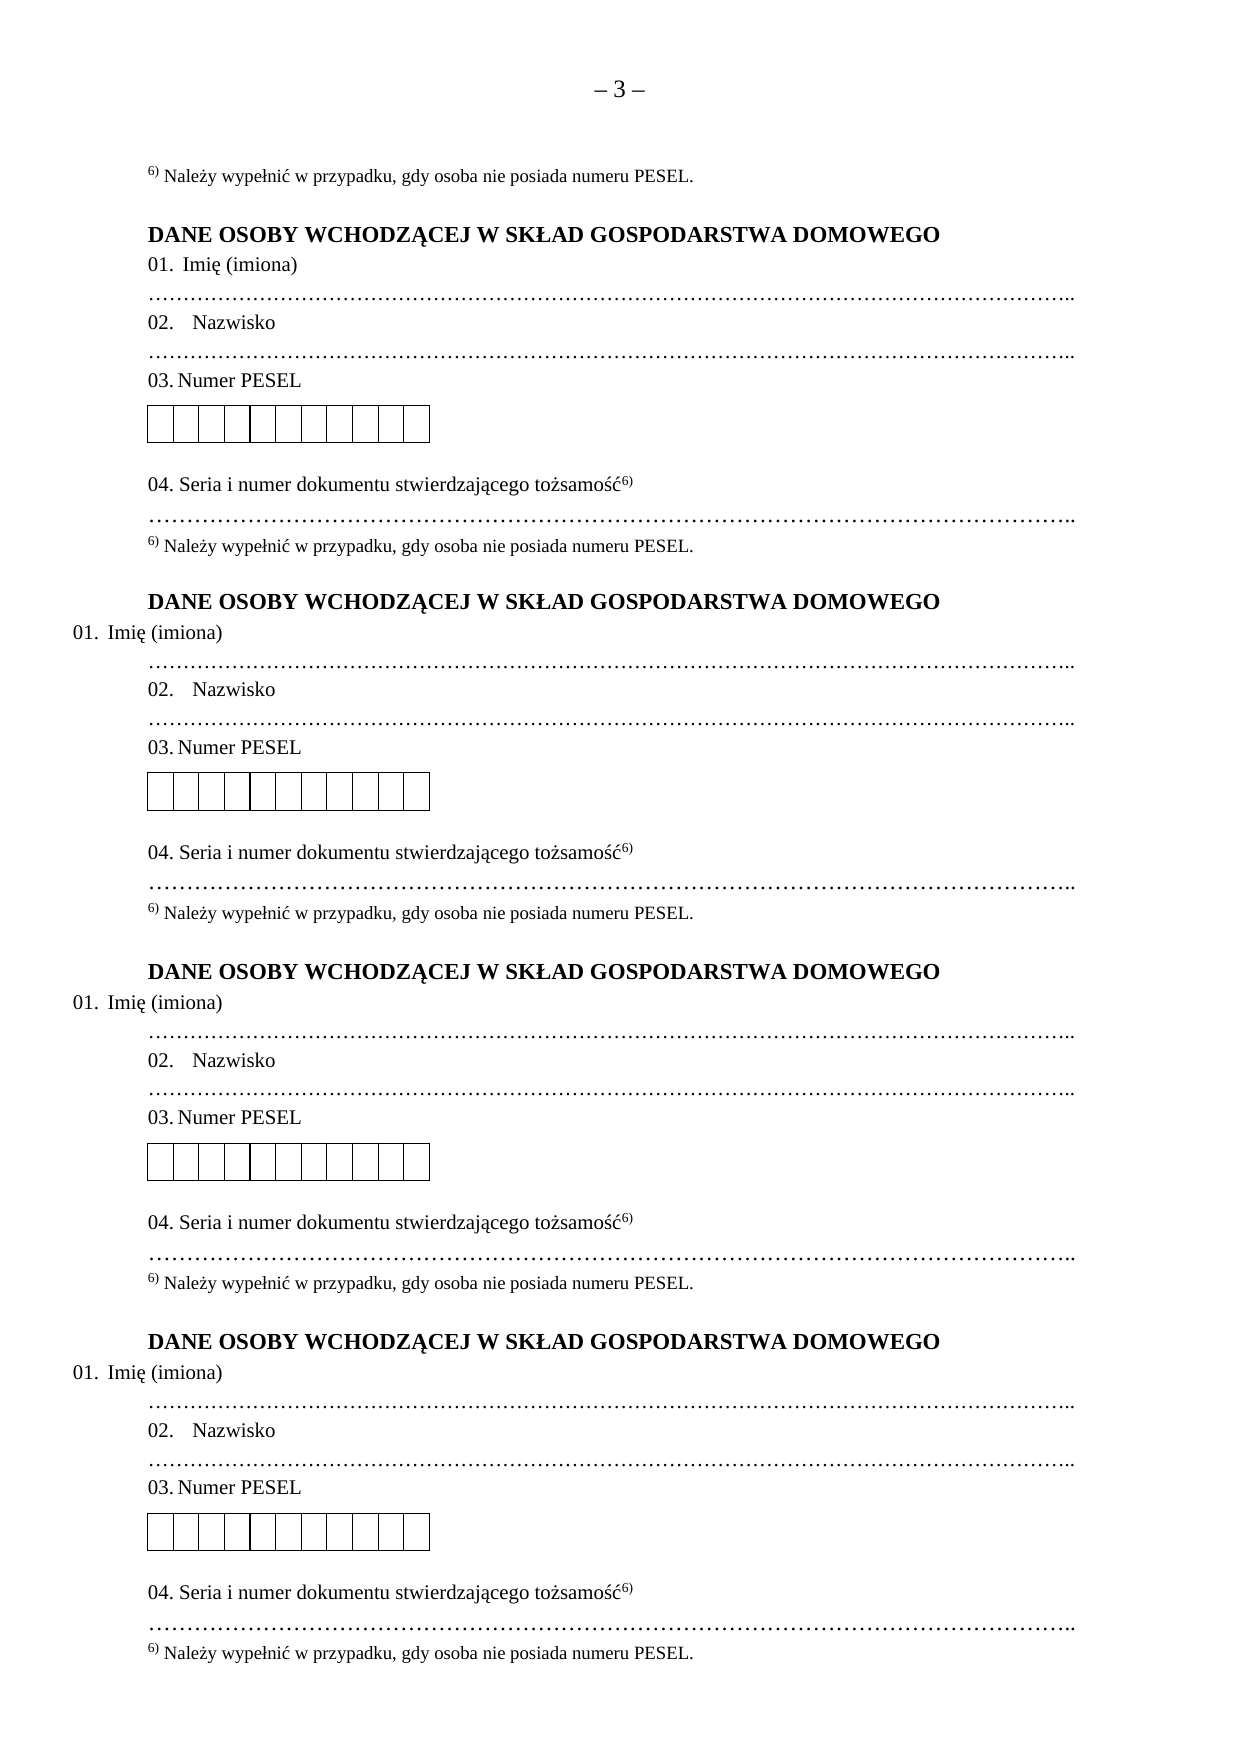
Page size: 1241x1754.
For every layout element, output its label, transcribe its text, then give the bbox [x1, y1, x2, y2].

table_header [199, 1144, 224, 1180]
table_header [174, 1144, 198, 1180]
list Numer PESEL [148, 735, 1079, 759]
text …………………………………………………………………………………………………………………….. [148, 339, 1091, 363]
table_header [276, 406, 301, 442]
text …………………………………………………………………………………………………………………….. [148, 281, 1091, 305]
text ………………………………………………………………………………………………………….. [148, 1609, 1091, 1635]
list Nazwisko [148, 1047, 1079, 1072]
list Numer PESEL [148, 368, 1079, 392]
text 04. Seria i numer dokumentu stwierdzającego tożsamość6) [148, 839, 1091, 864]
table_header [251, 1514, 275, 1550]
table_header [174, 1514, 198, 1550]
table_header [302, 1144, 326, 1180]
text ………………………………………………………………………………………………………….. [148, 1238, 1091, 1265]
table_header [404, 406, 429, 442]
table_header [148, 1144, 173, 1180]
text 6) Należy wypełnić w przypadku, gdy osoba nie posiada numeru PESEL. [148, 900, 1079, 924]
table_header [379, 773, 403, 810]
text …………………………………………………………………………………………………………………….. [148, 1076, 1091, 1100]
text ………………………………………………………………………………………………………….. [148, 501, 1091, 527]
table_header [353, 406, 378, 442]
text 6) Należy wypełnić w przypadku, gdy osoba nie posiada numeru PESEL. [148, 1270, 1079, 1294]
table_header [225, 773, 249, 810]
table_header [302, 1514, 326, 1550]
text 6) Należy wypełnić w przypadku, gdy osoba nie posiada numeru PESEL. [148, 533, 1079, 557]
table_header [225, 1144, 249, 1180]
table_header [327, 773, 352, 810]
table_header [404, 1144, 429, 1180]
table_header [225, 1514, 249, 1550]
list Nazwisko [148, 310, 1079, 334]
text 04. Seria i numer dokumentu stwierdzającego tożsamość6) [148, 472, 1091, 496]
text DANE OSOBY WCHODZĄCEJ W SKŁAD GOSPODARSTWA DOMOWEGO [148, 221, 1091, 247]
table_header [404, 773, 429, 810]
table_header [276, 1514, 301, 1550]
text …………………………………………………………………………………………………………………….. [148, 1446, 1091, 1471]
list Nazwisko [148, 677, 1079, 701]
table_header [379, 1514, 403, 1550]
text DANE OSOBY WCHODZĄCEJ W SKŁAD GOSPODARSTWA DOMOWEGO [148, 958, 1091, 984]
table_header [302, 773, 326, 810]
table_header [251, 406, 275, 442]
text 04. Seria i numer dokumentu stwierdzającego tożsamość6) [148, 1210, 1091, 1234]
list Numer PESEL [148, 1105, 1079, 1129]
text ………………………………………………………………………………………………………….. [148, 868, 1091, 895]
table_header [148, 1514, 173, 1550]
table_header [199, 406, 224, 442]
text 6) Należy wypełnić w przypadku, gdy osoba nie posiada numeru PESEL. [148, 162, 1079, 187]
list Imię (imiona) [73, 620, 1079, 644]
text …………………………………………………………………………………………………………………….. [148, 648, 1091, 673]
text …………………………………………………………………………………………………………………….. [148, 1389, 1091, 1413]
table_header [199, 773, 224, 810]
table_header [225, 406, 249, 442]
text 04. Seria i numer dokumentu stwierdzającego tożsamość6) [148, 1580, 1091, 1604]
table_header [174, 773, 198, 810]
table_header [251, 1144, 275, 1180]
table_header [327, 1144, 352, 1180]
list Imię (imiona) [73, 1360, 1079, 1384]
table_header [302, 406, 326, 442]
list Numer PESEL [148, 1475, 1079, 1499]
table_header [276, 773, 301, 810]
table_header [148, 406, 173, 442]
list Imię (imiona) [73, 990, 1079, 1014]
table_header [174, 406, 198, 442]
table_header [353, 1144, 378, 1180]
table_header [379, 406, 403, 442]
table_header [276, 1144, 301, 1180]
table_header [404, 1514, 429, 1550]
list Nazwisko [148, 1418, 1079, 1442]
table_header [353, 773, 378, 810]
table_header [251, 773, 275, 810]
text DANE OSOBY WCHODZĄCEJ W SKŁAD GOSPODARSTWA DOMOWEGO [148, 588, 1091, 614]
text …………………………………………………………………………………………………………………….. [148, 1019, 1091, 1043]
text …………………………………………………………………………………………………………………….. [148, 706, 1091, 730]
table_header [353, 1514, 378, 1550]
list Imię (imiona) [148, 252, 1079, 276]
table_header [327, 1514, 352, 1550]
text DANE OSOBY WCHODZĄCEJ W SKŁAD GOSPODARSTWA DOMOWEGO [148, 1328, 1091, 1355]
text 6) Należy wypełnić w przypadku, gdy osoba nie posiada numeru PESEL. [148, 1640, 1079, 1664]
table_header [379, 1144, 403, 1180]
table_header [199, 1514, 224, 1550]
table_header [148, 773, 173, 810]
table_header [327, 406, 352, 442]
